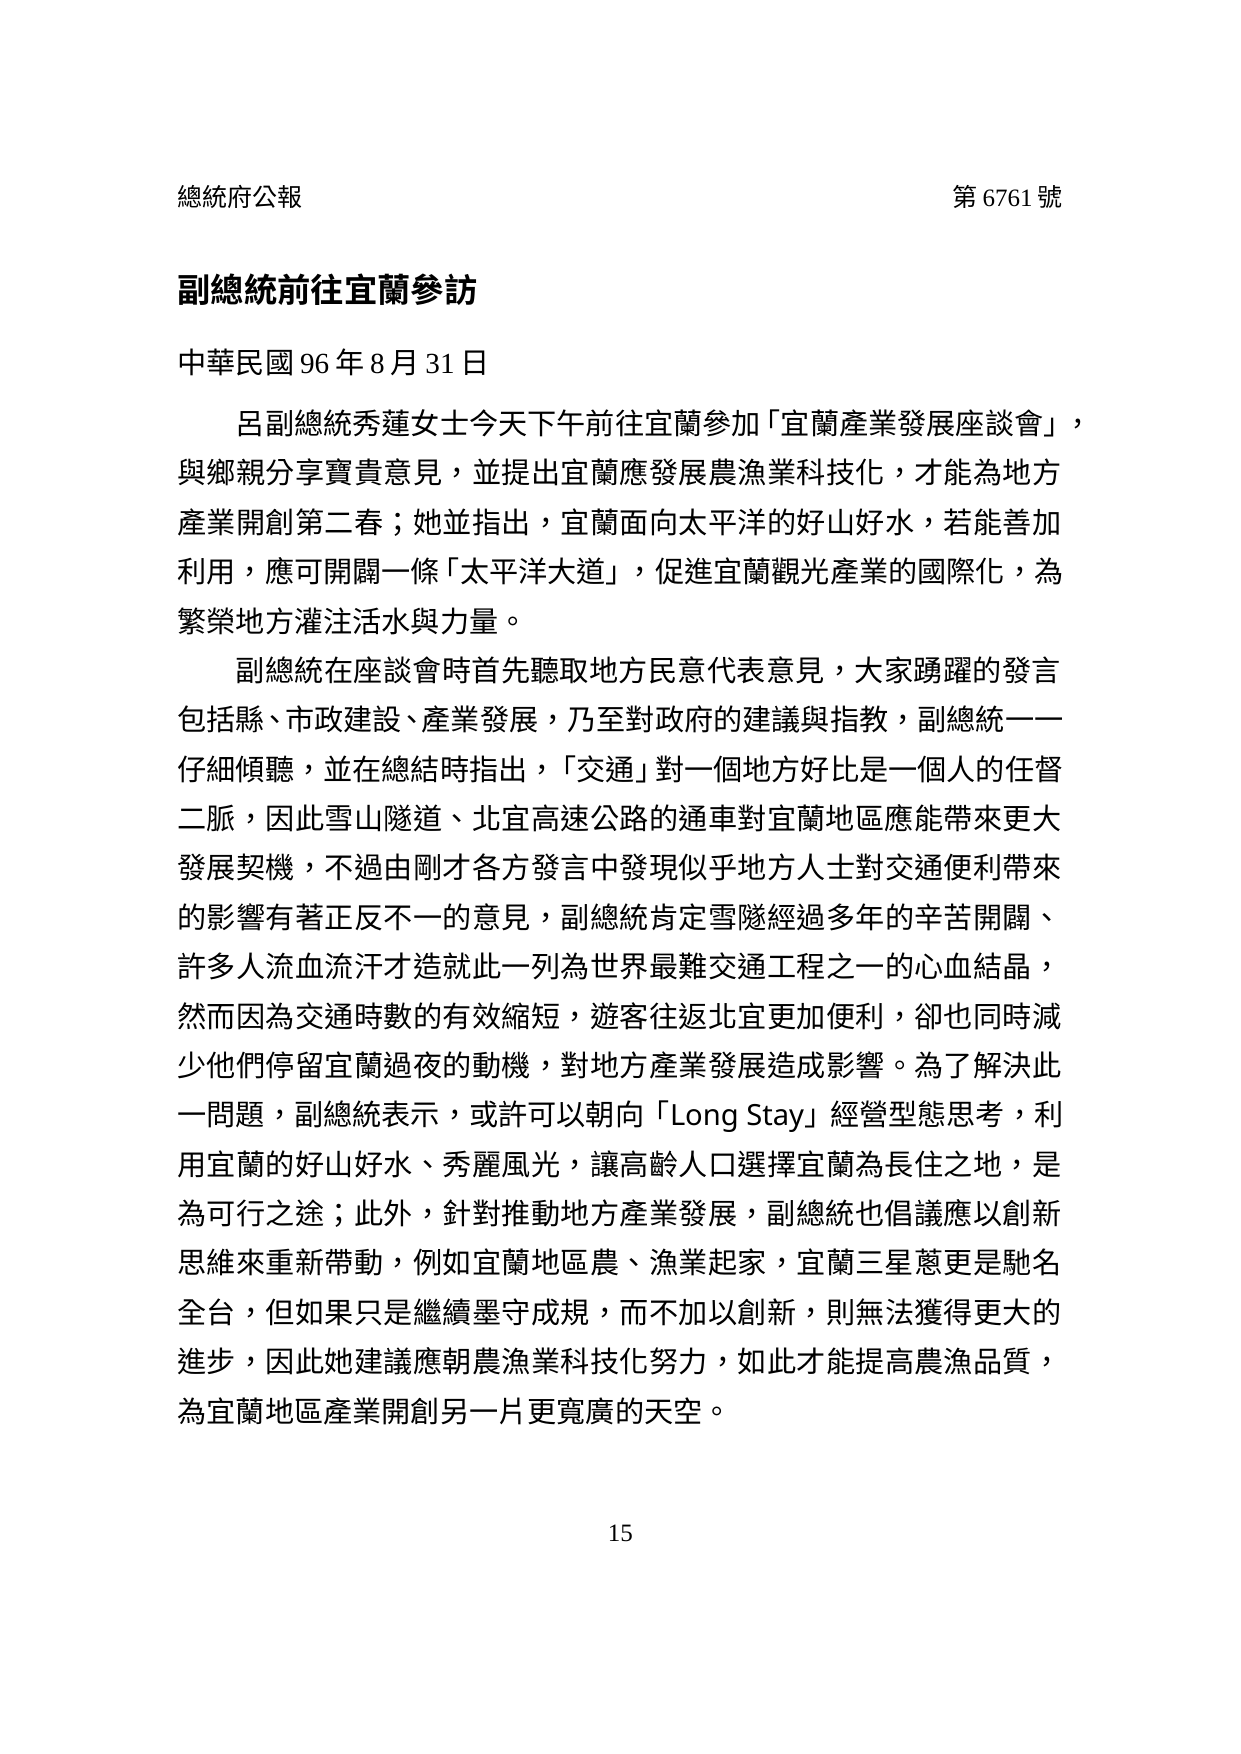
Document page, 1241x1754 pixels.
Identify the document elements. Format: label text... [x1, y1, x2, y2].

text 呂副總統秀蓮女士今天下午前往宜蘭參加「宜蘭產業發展座談會」，與鄉親分享寶貴意見，並提出宜蘭應發展農漁業科技化，才能為地方產業開創第二春；她並指出，宜蘭面向太平洋的好山好水，若能善加利用，應可開闢一條「太平洋大道」，促進宜蘭觀光產業的國際化，為繁榮地方灌注活水與力量。 [177, 395, 1063, 642]
text 副總統前往宜蘭參訪 [177, 266, 1063, 312]
text 中華民國96年8月31日 [177, 337, 1063, 382]
text 副總統在座談會時首先聽取地方民意代表意見，大家踴躍的發言，包括縣、市政建設、產業發展，乃至對政府的建議與指教，副總統一一仔細傾聽，並在總結時指出，「交通」對一個地方好比是一個人的任督二脈，因此雪山隧道、北宜高速公路的通車對宜蘭地區應能帶來更大發展契機，不過由剛才各方發言中發現似乎地方人士對交通便利帶來的影響有著正反不一的意見，副總統肯定雪隧經過多年的辛苦開闢、許多人流血流汗才造就此一列為世界最難交通工程之一的心血結晶，然而因為交通時數的有效縮短，遊客往返北宜更加便利，卻也同時減少他們停留宜蘭過夜的動機，對地方產業發展造成影響。為了解決此一問題，副總統表示，或許可以朝向「Long Stay」經營型態思考，利用宜蘭的好山好水、秀麗風光，讓高齡人口選擇宜蘭為長住之地，是為可行之途；此外，針對推動地方產業發展，副總統也倡議應以創新思維來重新帶動，例如宜蘭地區農、漁業起家，宜蘭三星蔥更是馳名全台，但如果只是繼續墨守成規，而不加以創新，則無法獲得更大的進步，因此她建議應朝農漁業科技化努力，如此才能提高農漁品質，為宜蘭地區產業開創另一片更寬廣的天空。 [177, 642, 1063, 1432]
